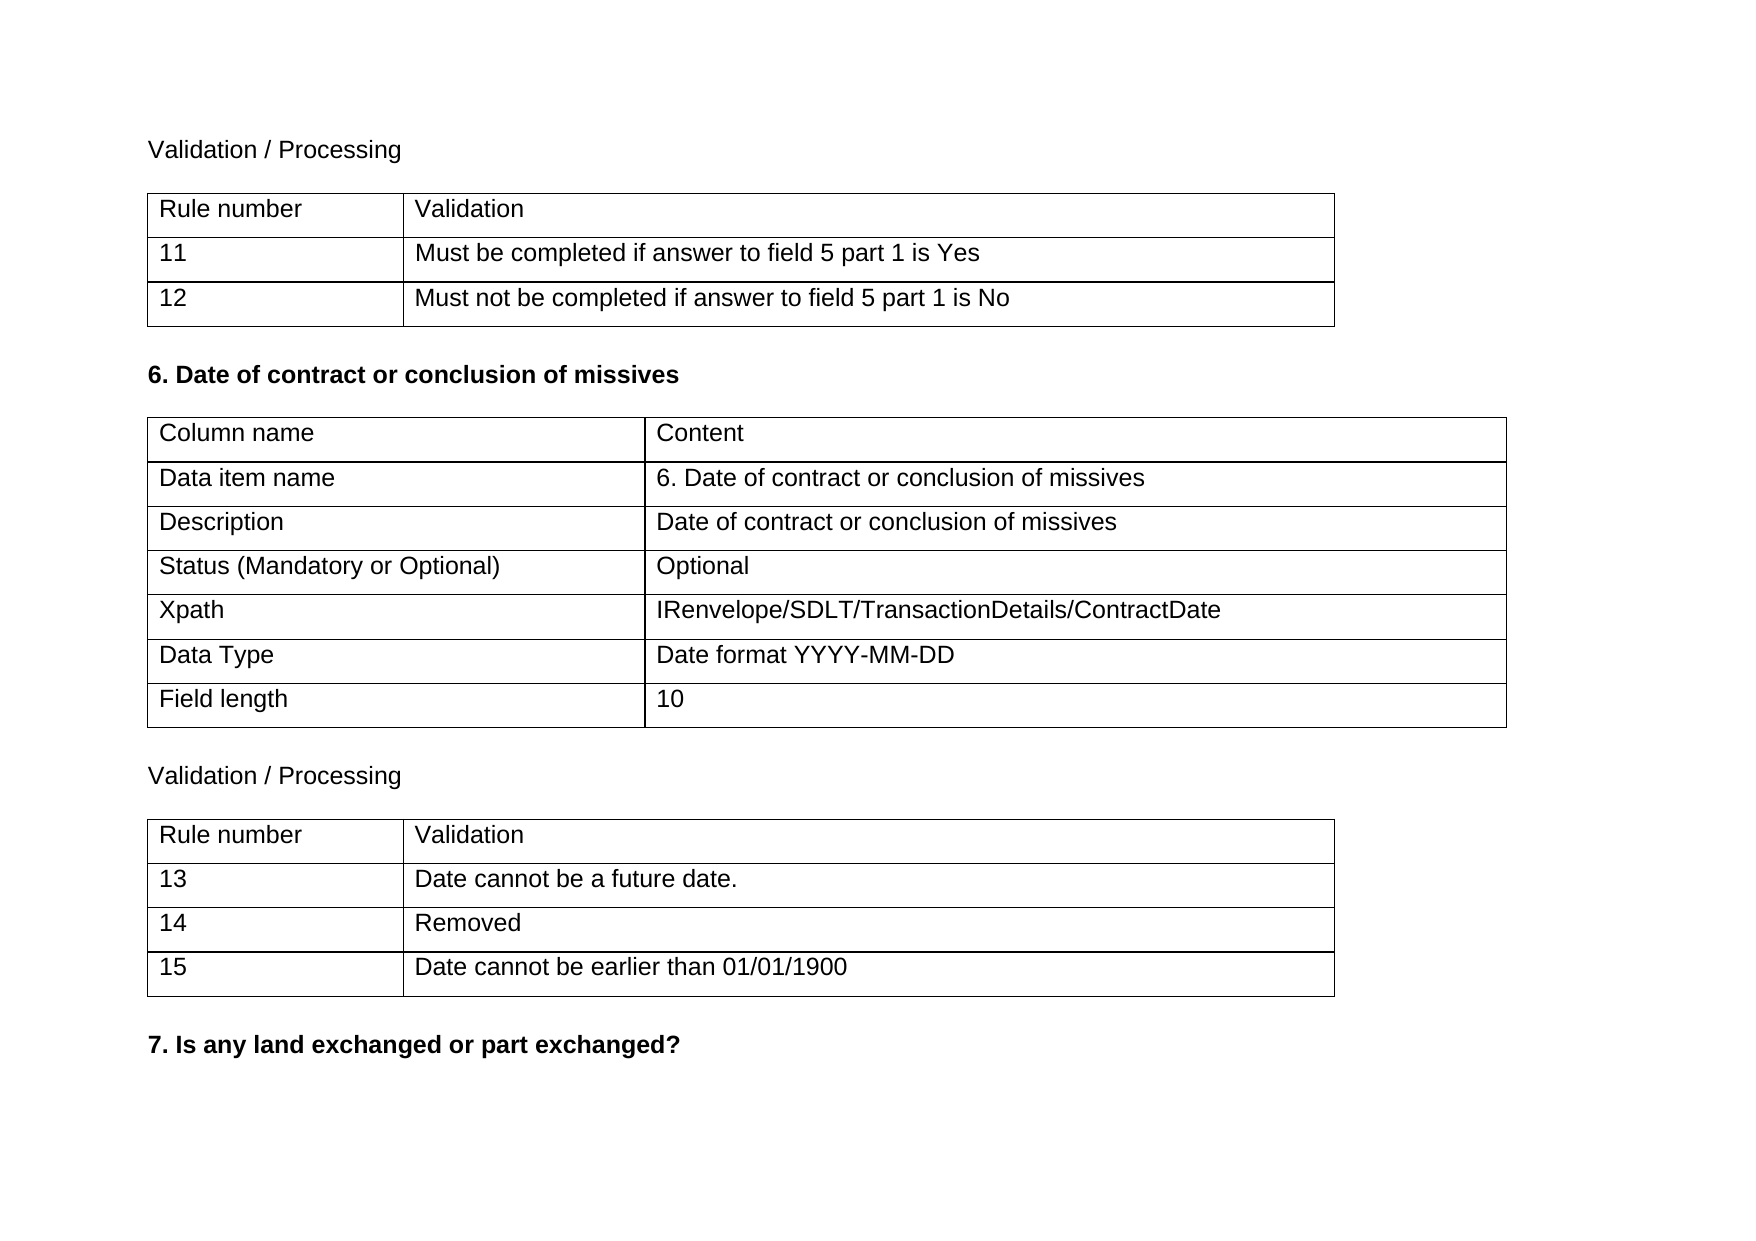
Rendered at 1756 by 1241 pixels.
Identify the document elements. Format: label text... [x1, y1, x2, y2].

table_cell Date cannot be earlier than 01/01/1900 [404, 953, 1334, 996]
table_cell Description [148, 507, 644, 550]
table_cell Data item name [148, 463, 644, 506]
table_cell 14 [148, 908, 403, 951]
table_header Rule number [148, 820, 403, 863]
table_cell 11 [148, 238, 403, 281]
subtitle Validation / Processing [148, 135, 1515, 164]
table_cell Data Type [148, 640, 644, 683]
table_cell Removed [404, 908, 1334, 951]
table_cell Must not be completed if answer to field 5 part 1 is No [404, 283, 1334, 326]
table_cell Date of contract or conclusion of missives [646, 507, 1506, 550]
table_cell Date format YYYY-MM-DD [646, 640, 1506, 683]
table_header Content [646, 418, 1506, 461]
table_cell 12 [148, 283, 403, 326]
subtitle 6. Date of contract or conclusion of missives [148, 360, 1515, 388]
table_cell Xpath [148, 595, 644, 638]
table_cell Must be completed if answer to field 5 part 1 is Yes [404, 238, 1334, 281]
table_cell IRenvelope/SDLT/TransactionDetails/ContractDate [646, 595, 1506, 638]
subtitle 7. Is any land exchanged or part exchanged? [148, 1029, 1515, 1058]
table_header Validation [404, 194, 1334, 237]
table_header Validation [404, 820, 1334, 863]
table_cell 6. Date of contract or conclusion of missives [646, 463, 1506, 506]
table_cell 15 [148, 953, 403, 996]
table_cell 13 [148, 864, 403, 907]
table_header Column name [148, 418, 644, 461]
table_cell Field length [148, 684, 644, 727]
table_cell Optional [646, 551, 1506, 594]
table_cell 10 [646, 684, 1506, 727]
table_cell Status (Mandatory or Optional) [148, 551, 644, 594]
subtitle Validation / Processing [148, 761, 1515, 790]
table_header Rule number [148, 194, 403, 237]
table_cell Date cannot be a future date. [404, 864, 1334, 907]
